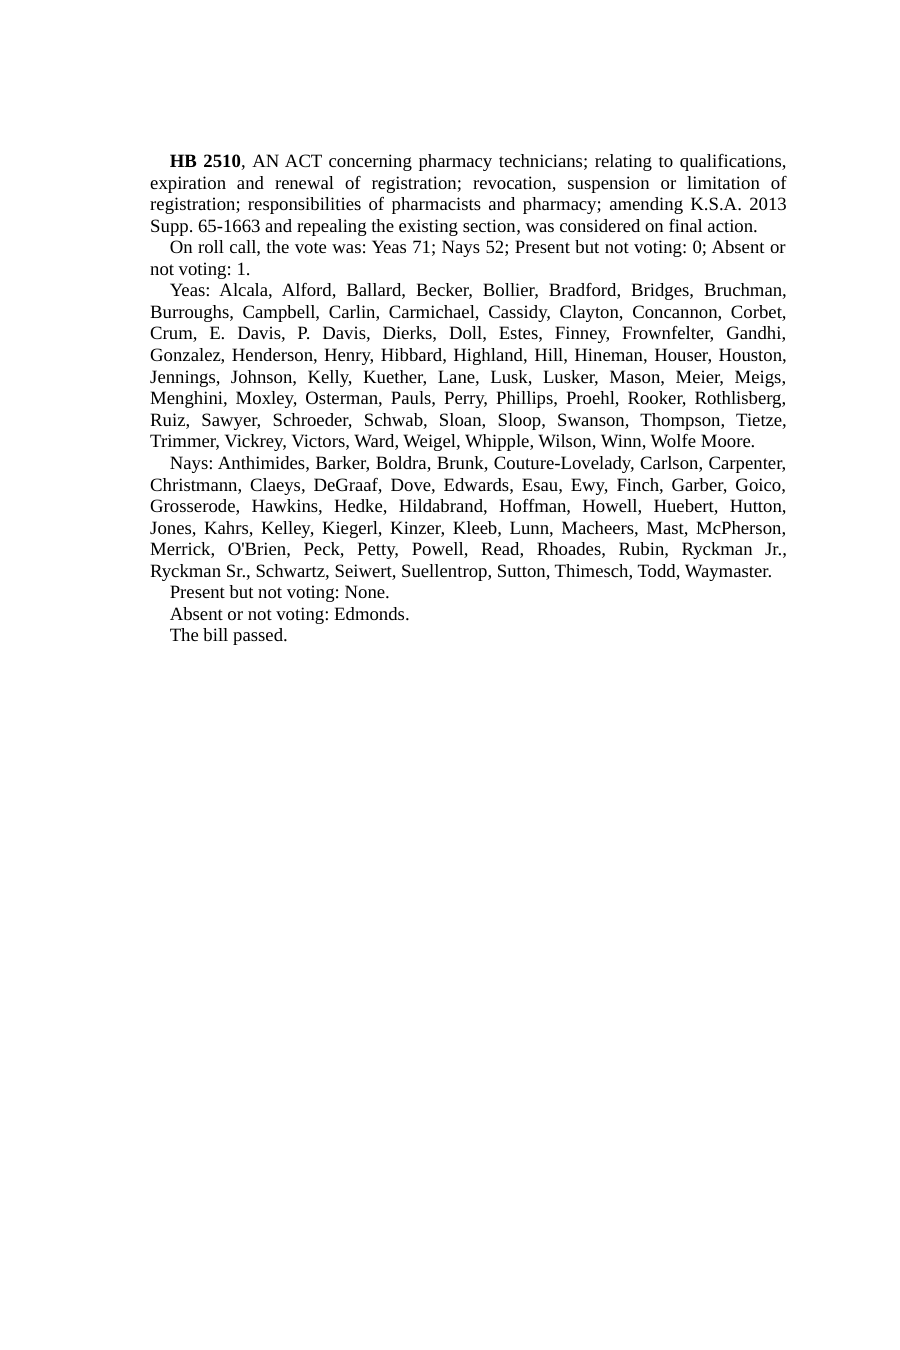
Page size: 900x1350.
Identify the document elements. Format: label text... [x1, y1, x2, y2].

text Nays: Anthimides, Barker, Boldra, Brunk, Couture-Lovelady, Carlson, Carpenter, Christmann, Claeys, DeGraaf, Dove, Edwards, Esau, Ewy, Finch, Garber, Goico, Grosserode, Hawkins, Hedke, Hildabrand, Hoffman, Howell, Huebert, Hutton, Jones, Kahrs, Kelley, Kiegerl, Kinzer, Kleeb, Lunn, Macheers, Mast, McPherson, Merrick, O'Brien, Peck, Petty, Powell, Read, Rhoades, Rubin, Ryckman Jr., Ryckman Sr., Schwartz, Seiwert, Suellentrop, Sutton, Thimesch, Todd, Waymaster. [150, 452, 787, 581]
text Yeas: Alcala, Alford, Ballard, Becker, Bollier, Bradford, Bridges, Bruchman, Burroughs, Campbell, Carlin, Carmichael, Cassidy, Clayton, Concannon, Corbet, Crum, E. Davis, P. Davis, Dierks, Doll, Estes, Finney, Frownfelter, Gandhi, Gonzalez, Henderson, Henry, Hibbard, Highland, Hill, Hineman, Houser, Houston, Jennings, Johnson, Kelly, Kuether, Lane, Lusk, Lusker, Mason, Meier, Meigs, Menghini, Moxley, Osterman, Pauls, Perry, Phillips, Proehl, Rooker, Rothlisberg, Ruiz, Sawyer, Schroeder, Schwab, Sloan, Sloop, Swanson, Thompson, Tietze, Trimmer, Vickrey, Victors, Ward, Weigel, Whipple, Wilson, Winn, Wolfe Moore. [150, 279, 787, 452]
text On roll call, the vote was: Yeas 71; Nays 52; Present but not voting: 0; Absent or not voting: 1. [150, 236, 787, 279]
text The bill passed. [150, 624, 787, 646]
text HB 2510, AN ACT concerning pharmacy technicians; relating to qualifications, expiration and renewal of registration; revocation, suspension or limitation of registration; responsibilities of pharmacists and pharmacy; amending K.S.A. 2013 Supp. 65-1663 and repealing the existing section, was considered on final action. [150, 150, 787, 236]
text Absent or not voting: Edmonds. [150, 603, 787, 624]
text Present but not voting: None. [150, 581, 787, 603]
